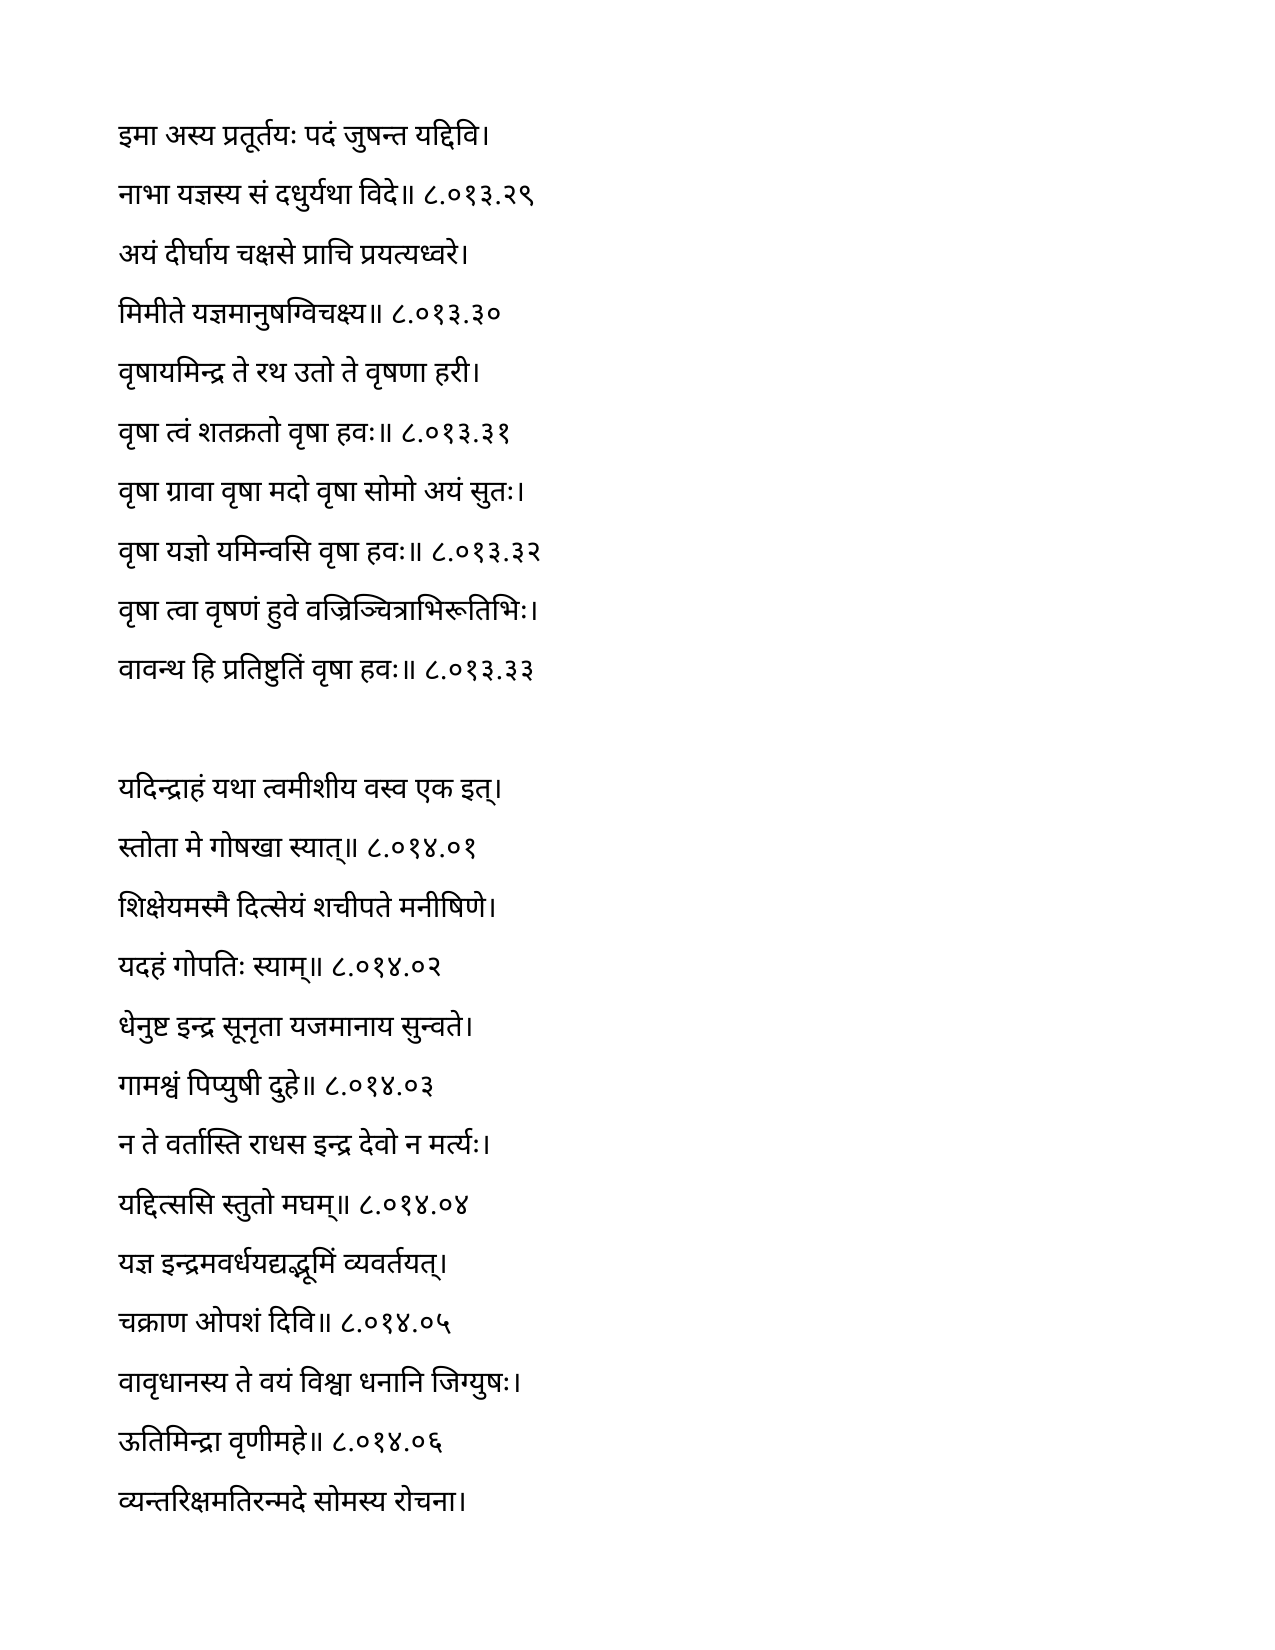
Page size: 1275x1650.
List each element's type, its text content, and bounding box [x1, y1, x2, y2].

text इमा अस्य प्रतूर्तयः पदं जुषन्त यद्दिवि। [118, 118, 1157, 152]
text वावृधानस्य ते वयं विश्वा धनानि जिग्युषः। [118, 1365, 1157, 1398]
text चक्राण ओपशं दिवि॥ ८.०१४.०५ [118, 1306, 1157, 1339]
text गामश्वं पिप्युषी दुहे॥ ८.०१४.०३ [118, 1068, 1157, 1102]
text स्तोता मे गोषखा स्यात्॥ ८.०१४.०१ [118, 831, 1157, 864]
text अयं दीर्घाय चक्षसे प्राचि प्रयत्यध्वरे। [118, 237, 1157, 270]
text यदहं गोपतिः स्याम्॥ ८.०१४.०२ [118, 949, 1157, 983]
text वृषा यज्ञो यमिन्वसि वृषा हवः॥ ८.०१३.३२ [118, 534, 1157, 567]
text व्यन्तरिक्षमतिरन्मदे सोमस्य रोचना। [118, 1484, 1157, 1517]
text वृषा ग्रावा वृषा मदो वृषा सोमो अयं सुतः। [118, 474, 1157, 508]
text वृषा त्वं शतक्रतो वृषा हवः॥ ८.०१३.३१ [118, 415, 1157, 448]
text वृषा त्वा वृषणं हुवे वज्रिञ्चित्राभिरूतिभिः। [118, 593, 1157, 627]
text वावन्थ हि प्रतिष्टुतिं वृषा हवः॥ ८.०१३.३३ [118, 652, 1157, 686]
text वृषायमिन्द्र ते रथ उतो ते वृषणा हरी। [128, 356, 1157, 389]
text यदिन्द्राहं यथा त्वमीशीय वस्व एक इत्। [118, 771, 1157, 805]
text ऊतिमिन्द्रा वृणीमहे॥ ८.०१४.०६ [118, 1424, 1157, 1458]
text नाभा यज्ञस्य सं दधुर्यथा विदे॥ ८.०१३.२९ [118, 177, 1157, 211]
text न ते वर्तास्ति राधस इन्द्र देवो न मर्त्यः। [118, 1127, 1157, 1161]
text धेनुष्ट इन्द्र सूनृता यजमानाय सुन्वते। [118, 1009, 1157, 1042]
text मिमीते यज्ञमानुषग्विचक्ष्य॥ ८.०१३.३० [118, 296, 1157, 330]
text यद्दित्ससि स्तुतो मघम्॥ ८.०१४.०४ [118, 1187, 1157, 1220]
text शिक्षेयमस्मै दित्सेयं शचीपते मनीषिणे। [118, 890, 1157, 923]
text यज्ञ इन्द्रमवर्धयद्यद्भूमिं व्यवर्तयत्। [118, 1246, 1157, 1280]
